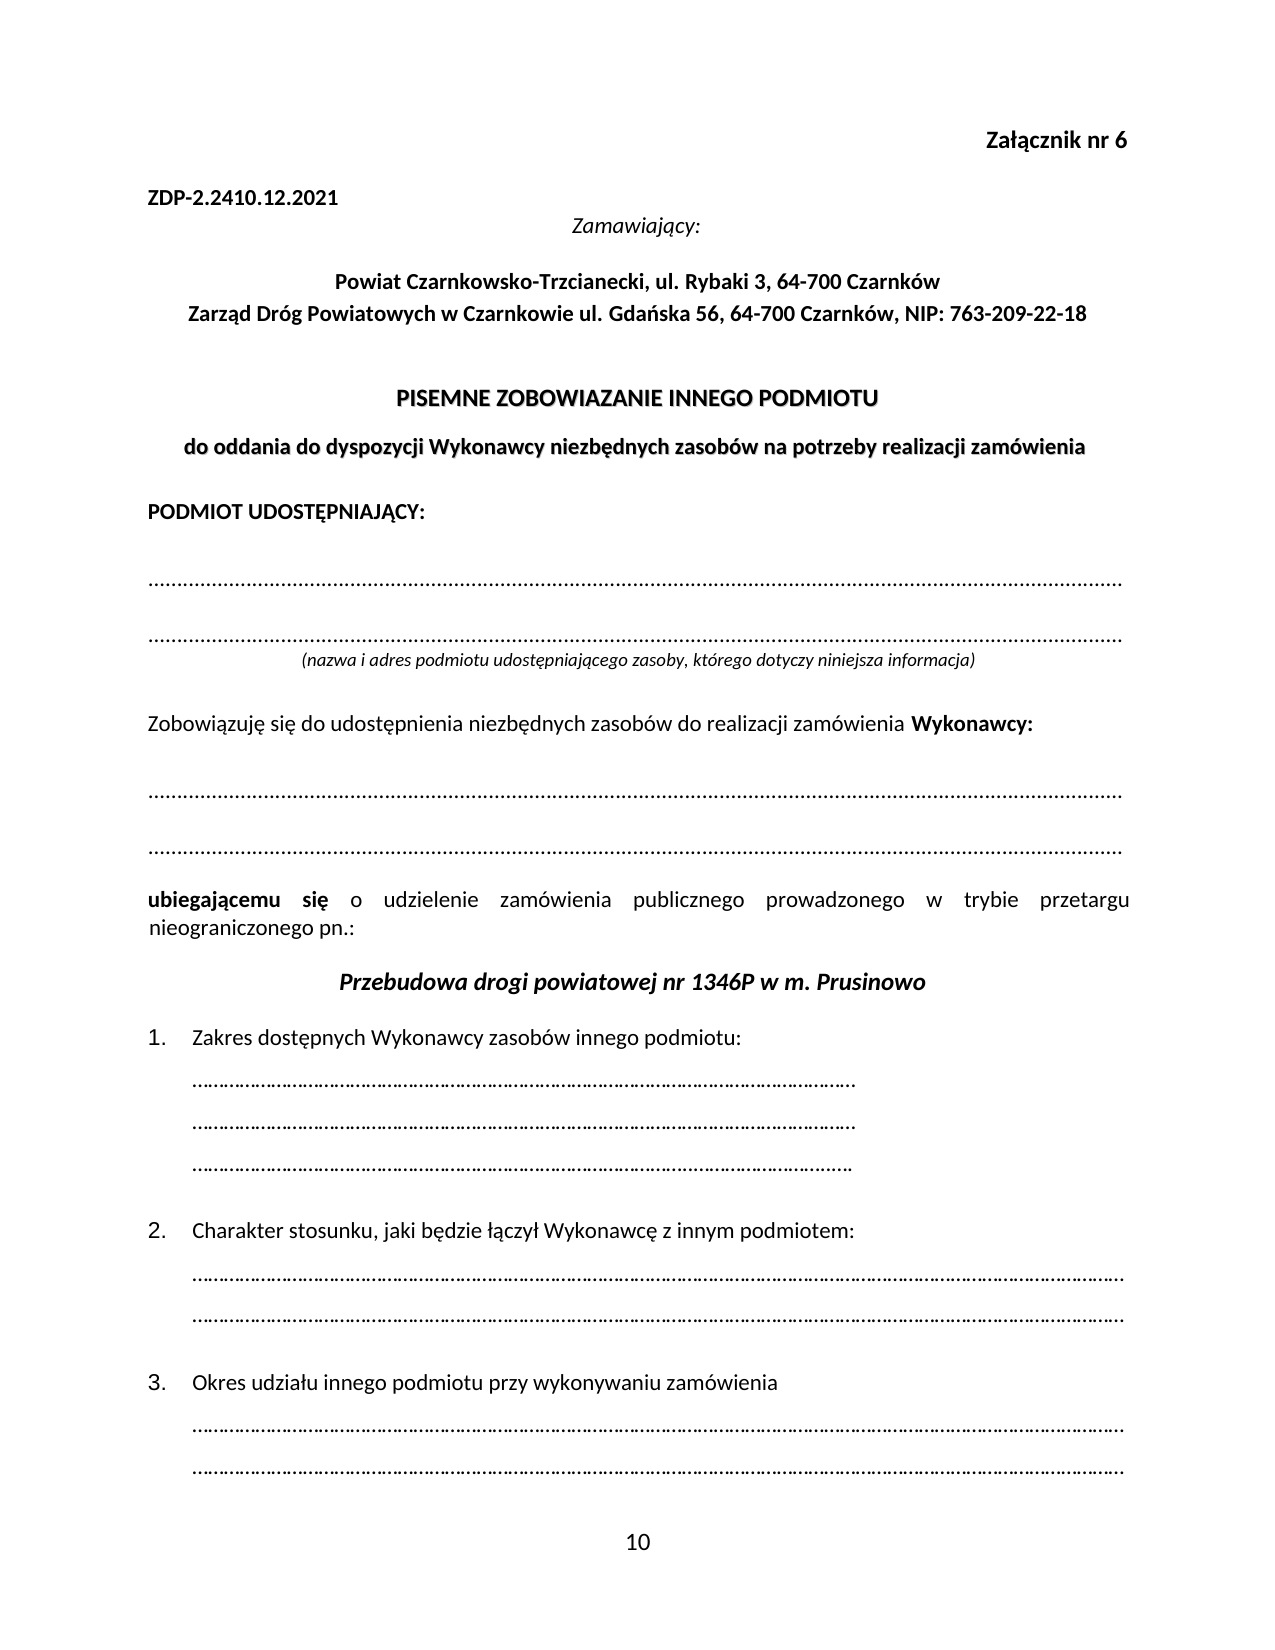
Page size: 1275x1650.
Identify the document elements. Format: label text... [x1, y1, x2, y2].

text ......................................................................................................................................................................... [148, 776, 1127, 804]
text …………………………………………………………………………………………………………………………………………………………… [192, 1410, 1127, 1438]
text Powiat Czarnkowsko-Trzcianecki, ul. Rybaki 3, 64-700 Czarnków Zarząd Dróg Powiatowych w Czarnkowie ul. Gdańska 56, 64‑700 Czarnków, NIP: 763-209-22-18 [148, 267, 1127, 328]
text ……………………………………………………………………………………………………………… [148, 1065, 1127, 1093]
list Okres udziału innego podmiotu przy wykonywaniu zamówienia [148, 1368, 1127, 1396]
text Zamawiający: [148, 212, 1127, 240]
list Zakres dostępnych Wykonawcy zasobów innego podmiotu: [148, 1023, 1127, 1051]
text ………………………………………………………………………………………………………………………………………………………………………………………………………………………………………………………………………………………………………………………… [192, 1259, 1127, 1329]
text (nazwa i adres podmiotu udostępniającego zasoby, którego dotyczy niniejsza informacja) [148, 648, 1127, 671]
text …………………………………………………………………………………………………………………………………………………………… [192, 1452, 1127, 1480]
text Zobowiązuję się do udostępnienia niezbędnych zasobów do realizacji zamówienia Wykonawcy: [148, 709, 1127, 737]
text …………………………………………………………………………………..……………………..…. [148, 1149, 1127, 1177]
text ZDP-2.2410.12.2021 [148, 183, 1127, 211]
text ......................................................................................................................................................................... [148, 564, 1127, 592]
text ubiegającemu się o udzielenie zamówienia publicznego prowadzonego w trybie przetargu nieograniczonego pn.: [148, 885, 1131, 941]
text do oddania do dyspozycji Wykonawcy niezbędnych zasobów na potrzeby realizacji zamówienia [148, 432, 1127, 460]
text Przebudowa drogi powiatowej nr 1346P w m. Prusinowo [170, 966, 1098, 997]
text ……………………………………………………………………………………………………………… [148, 1107, 1127, 1135]
text PODMIOT UDOSTĘPNIAJĄCY: [148, 497, 1127, 526]
text Załącznik nr 6 [148, 124, 1127, 154]
text ......................................................................................................................................................................... [148, 832, 1127, 860]
list Charakter stosunku, jaki będzie łączył Wykonawcę z innym podmiotem: [148, 1216, 1127, 1244]
text PISEMNE ZOBOWIAZANIE INNEGO PODMIOTU [148, 382, 1127, 412]
text ......................................................................................................................................................................... [148, 621, 1127, 648]
